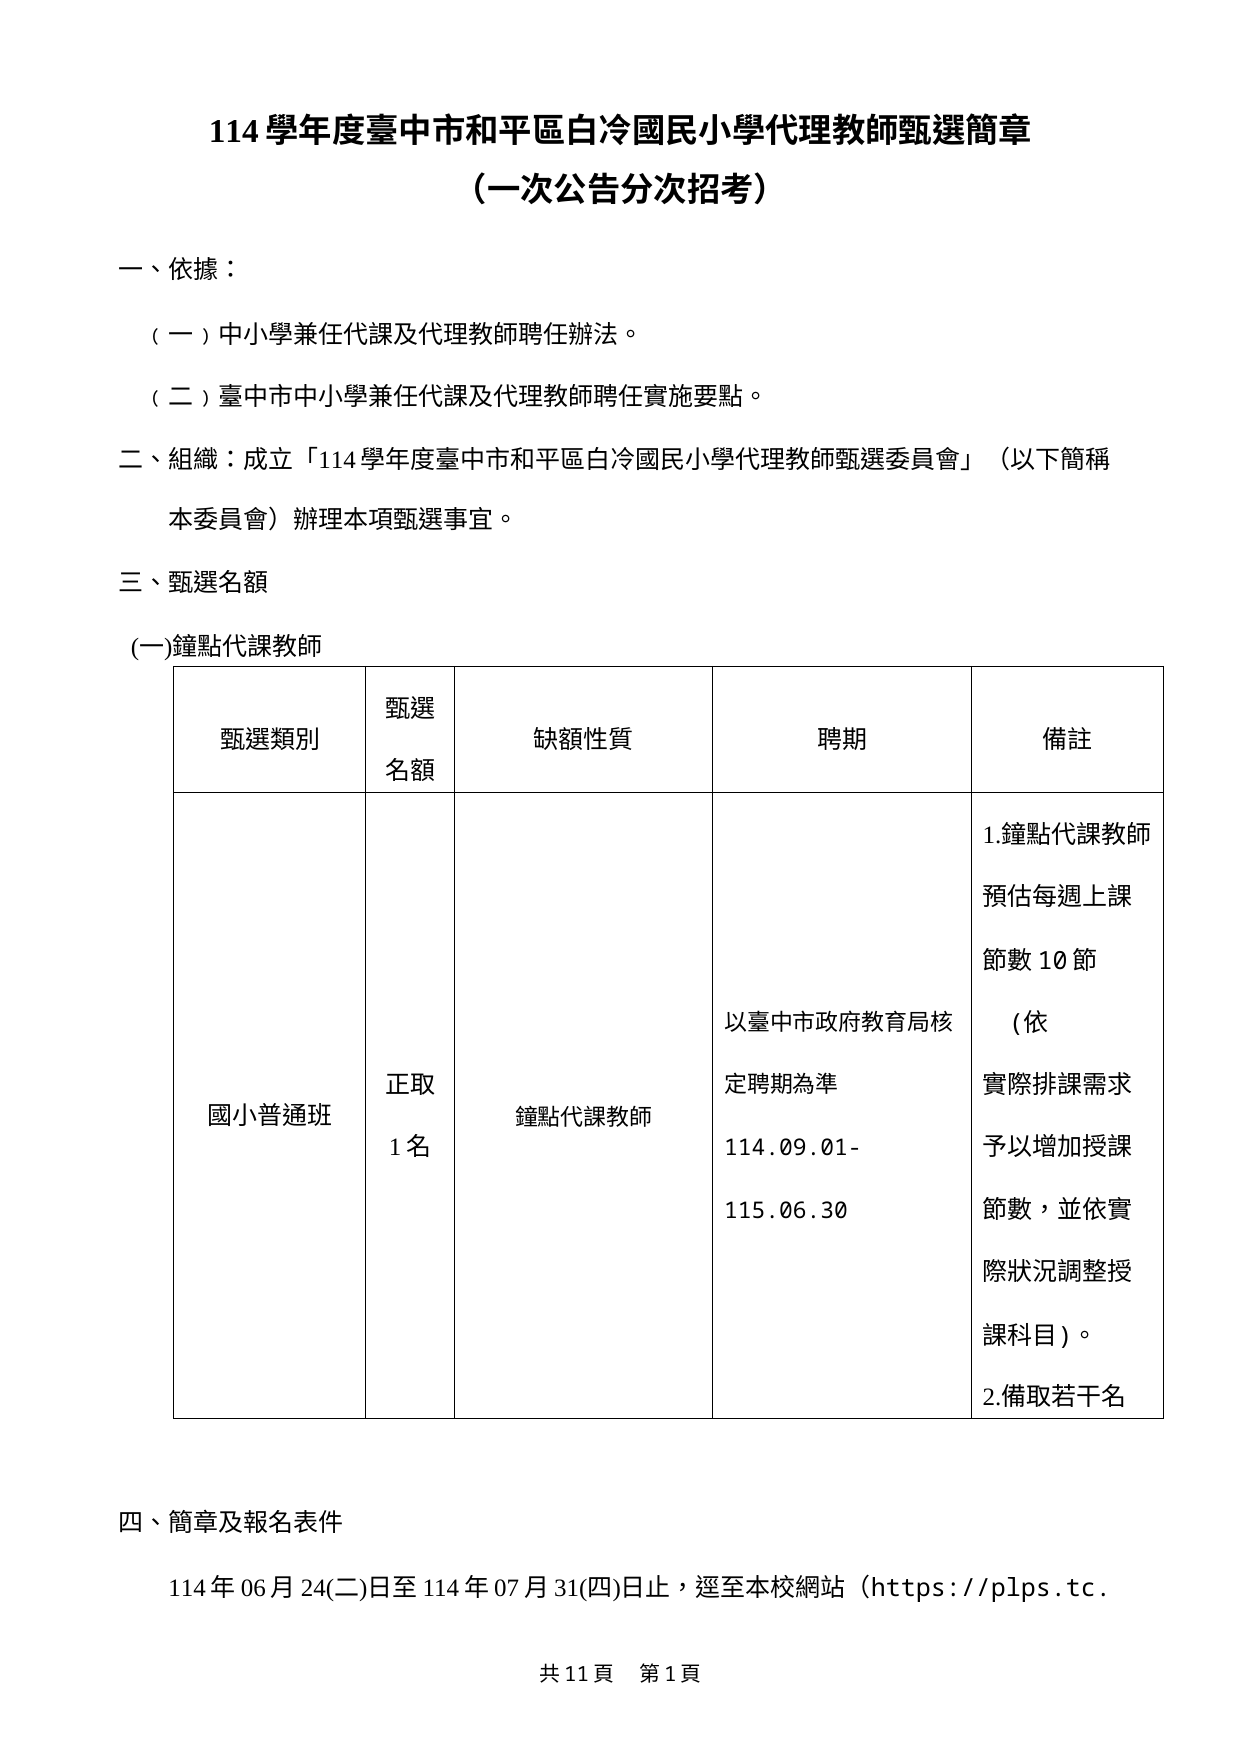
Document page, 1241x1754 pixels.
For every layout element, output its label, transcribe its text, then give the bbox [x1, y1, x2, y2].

text 四、簡章及報名表件 114年06月24(二)日至114年07月31(四)日止，逕至本校網站（https://plps.tc. [118, 1481, 1122, 1606]
table_cell 正取 1名 [366, 793, 454, 1418]
table_header 缺額性質 [455, 667, 712, 792]
table_header 甄選類別 [174, 667, 365, 792]
text 二、組織：成立「114學年度臺中市和平區白冷國民小學代理教師甄選委員會」（以下簡稱本委員會）辦理本項甄選事宜。 [118, 416, 1122, 541]
text 三、甄選名額 [118, 541, 1122, 603]
text ﹙二﹚臺中市中小學兼任代課及代理教師聘任實施要點。 [143, 353, 1122, 416]
text 114學年度臺中市和平區白冷國民小學代理教師甄選簡章 [118, 86, 1122, 148]
table_cell 以臺中市政府教育局核定聘期為準 114.09.01-115.06.30 [713, 793, 971, 1418]
text (一)鐘點代課教師 [118, 603, 1122, 666]
table_header 甄選名額 [366, 667, 454, 792]
table_header 備註 [972, 667, 1163, 792]
table_cell 鐘點代課教師 [455, 793, 712, 1418]
table_cell 國小普通班 [174, 793, 365, 1418]
text ﹙一﹚中小學兼任代課及代理教師聘任辦法。 [143, 291, 1122, 353]
table_cell 1.鐘點代課教師 預估每週上課 節數10節 (依 實際排課需求 予以增加授課 節數，並依實 際狀況調整授 課科目)。 2.備取若干名 [972, 793, 1163, 1418]
text 一、依據： [118, 228, 1122, 291]
text （一次公告分次招考） [118, 148, 1122, 211]
table_header 聘期 [713, 667, 971, 792]
